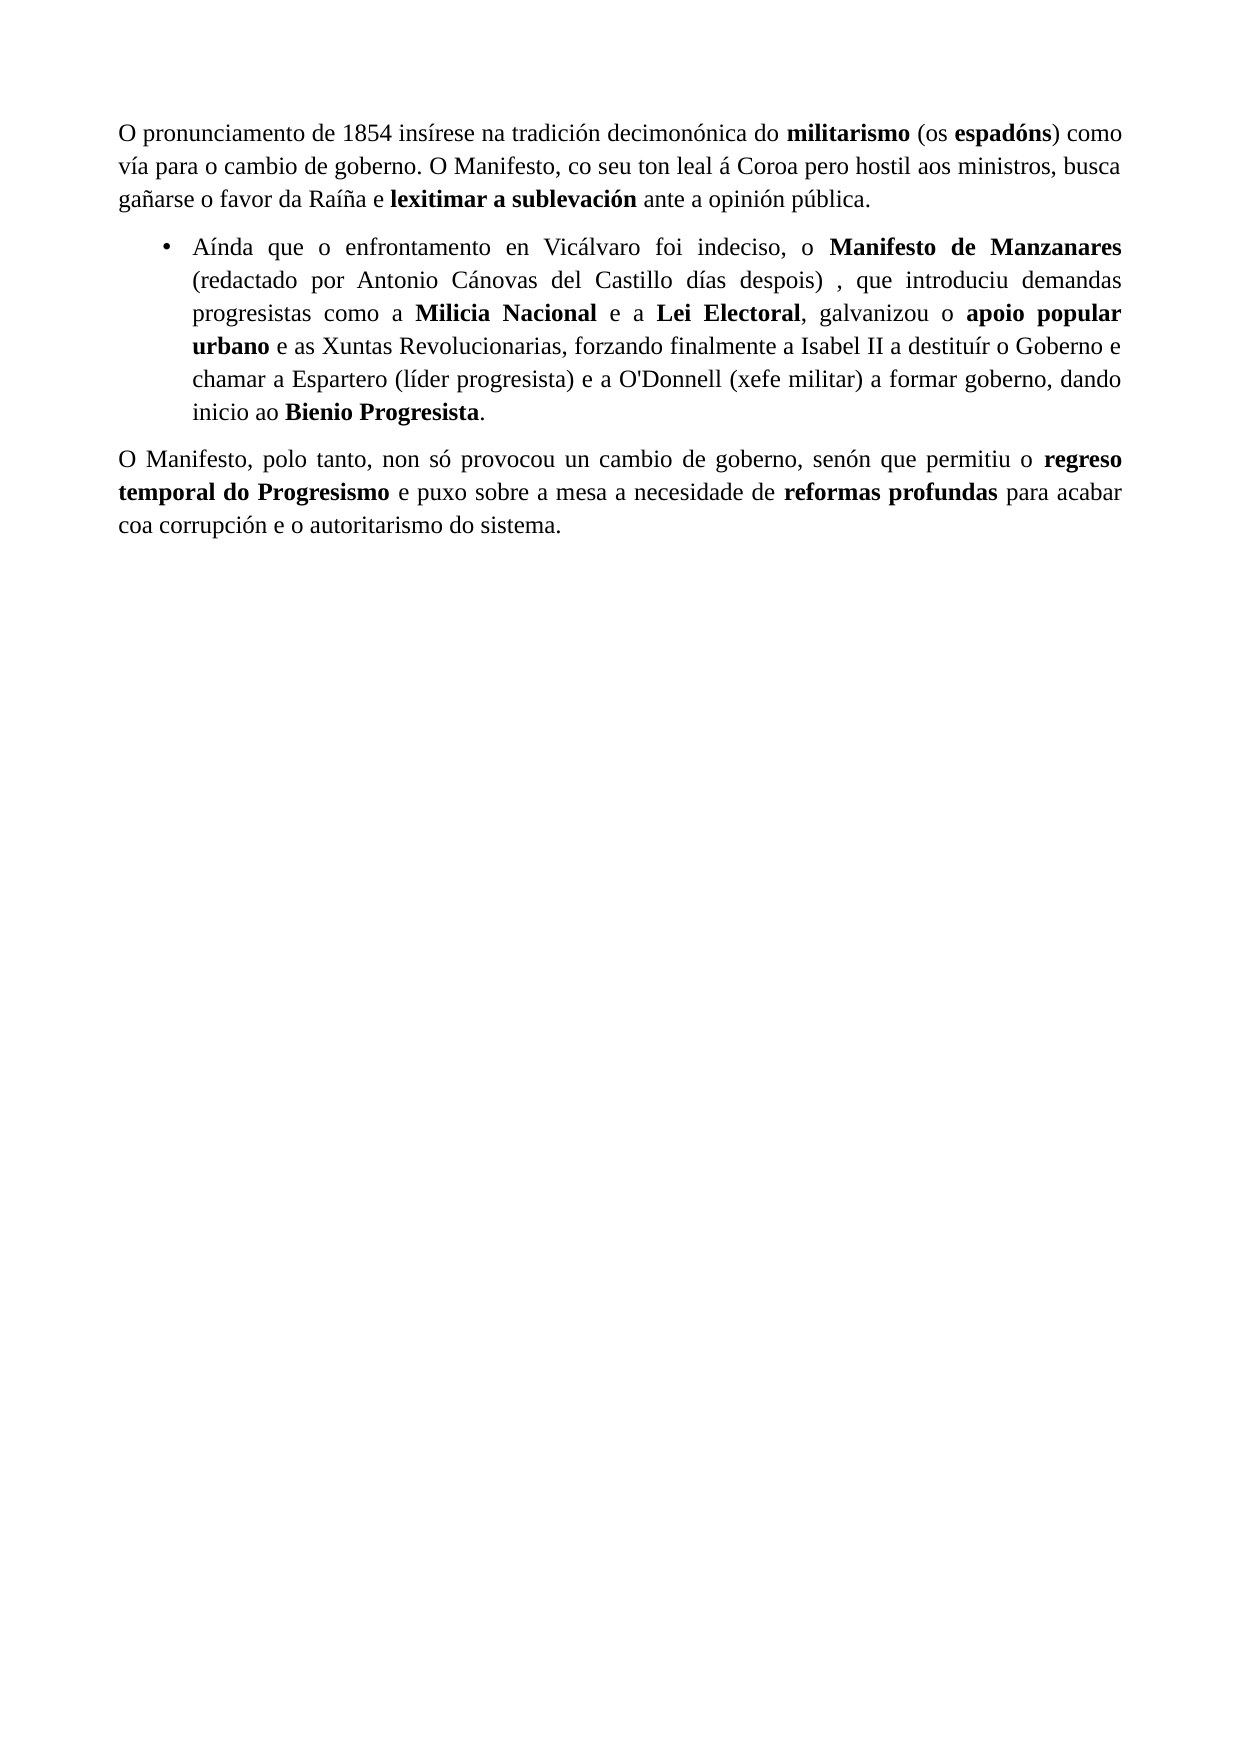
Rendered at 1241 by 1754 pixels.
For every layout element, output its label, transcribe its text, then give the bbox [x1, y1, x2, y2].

text O Manifesto, polo tanto, non só provocou un cambio de goberno, senón que permitiu o regreso temporal do Progresismo e puxo sobre a mesa a necesidade de reformas profundas para acabar coa corrupción e o autoritarismo do sistema. [118, 444, 1122, 539]
text O pronunciamento de 1854 insírese na tradición decimonónica do militarismo (os espadóns) como vía para o cambio de goberno. O Manifesto, co seu ton leal á Coroa pero hostil aos ministros, busca gañarse o favor da Raíña e lexitimar a sublevación ante a opinión pública. [118, 118, 1122, 213]
list Aínda que o enfrontamento en Vicálvaro foi indeciso, o Manifesto de Manzanares (redactado por Antonio Cánovas del Castillo días despois) , que introduciu demandas progresistas como a Milicia Nacional e a Lei Electoral, galvanizou o apoio popular urbano e as Xuntas Revolucionarias, forzando finalmente a Isabel II a destituír o Goberno e chamar a Espartero (líder progresista) e a O'Donnell (xefe militar) a formar goberno, dando inicio ao Bienio Progresista. [162, 232, 1122, 426]
